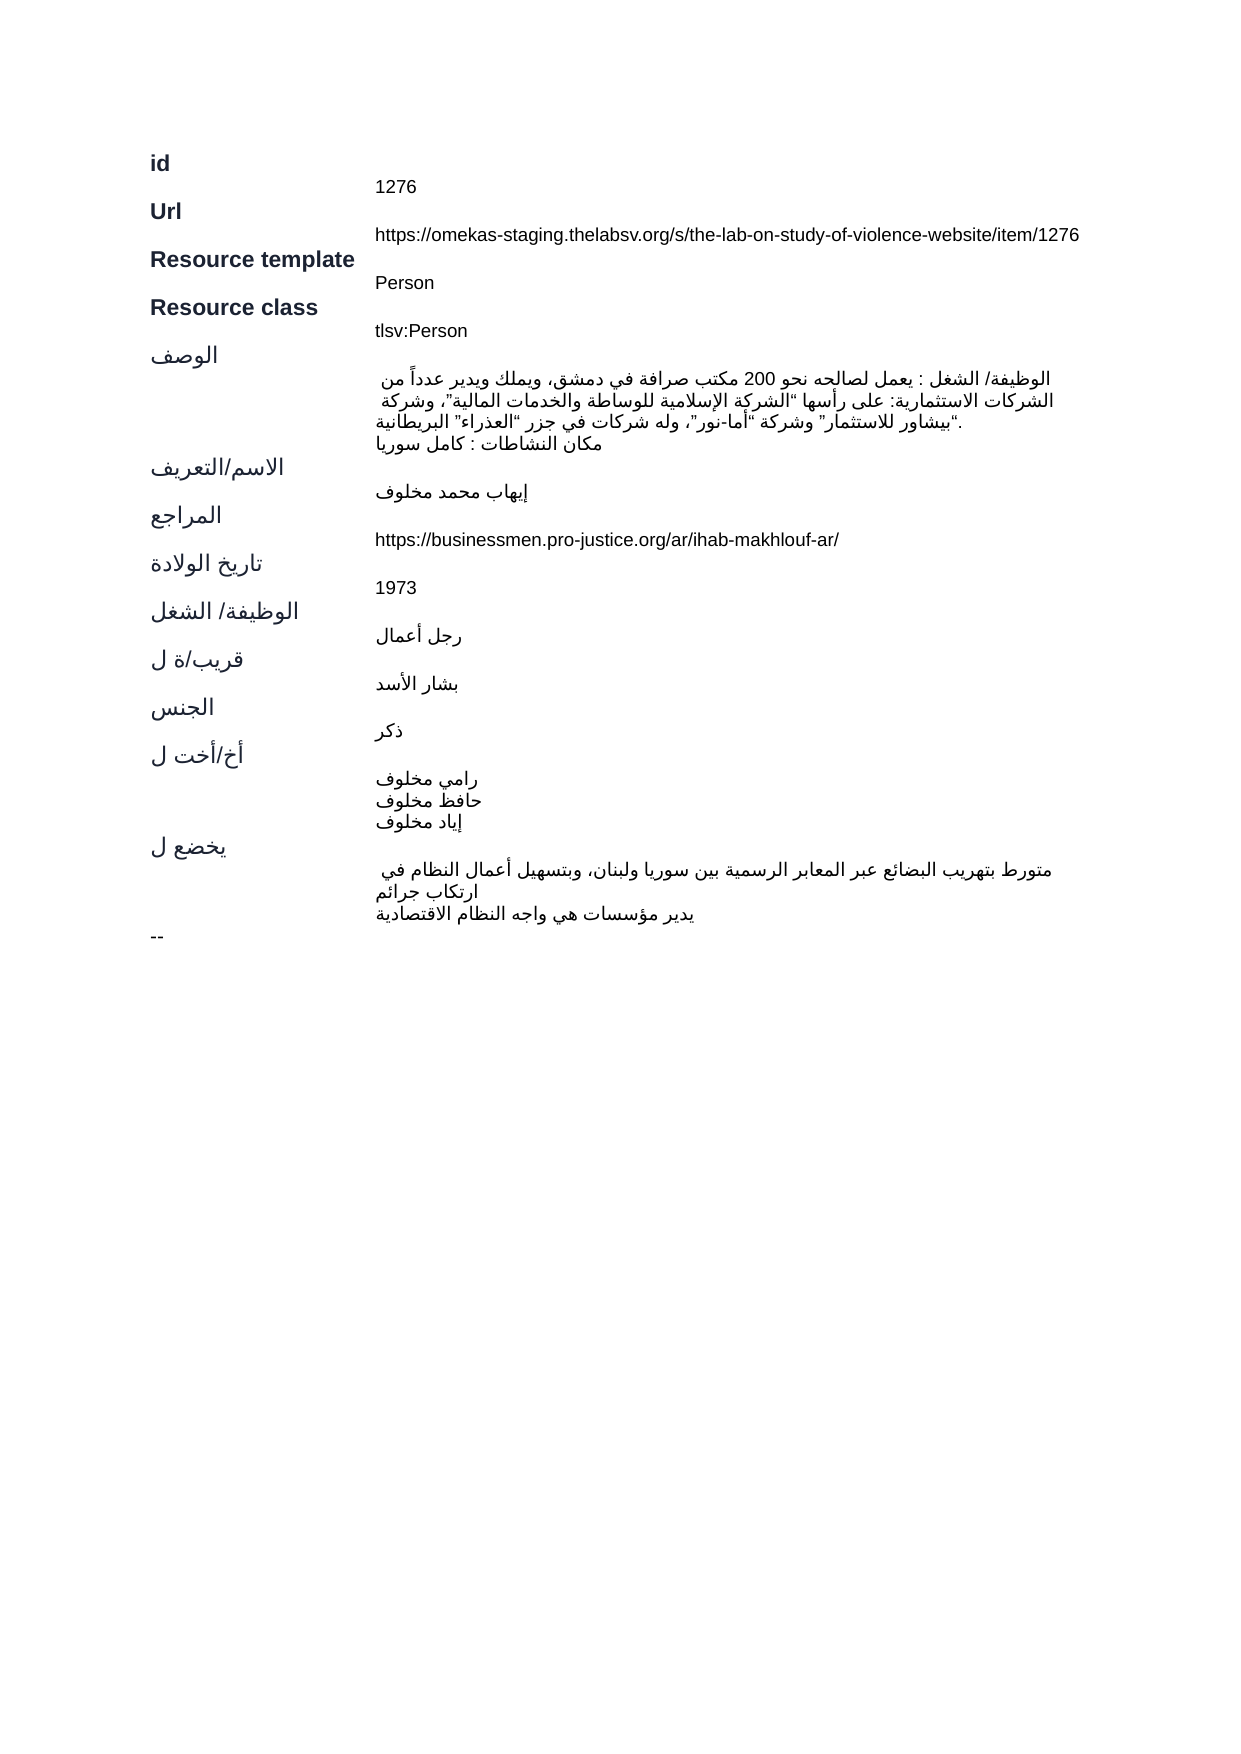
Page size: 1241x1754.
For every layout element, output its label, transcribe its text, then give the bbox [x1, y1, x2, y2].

text المراجع [150, 502, 1090, 528]
text 1276 [375, 176, 1090, 198]
text قريب/ة ل [150, 646, 1090, 672]
text حافظ مخلوف [375, 790, 1090, 811]
text https://businessmen.pro-justice.org/ar/ihab-makhlouf-ar/ [375, 528, 1090, 550]
text الوظيفة/ الشغل [150, 598, 1090, 624]
text Url [150, 198, 1090, 224]
text الجنس [150, 694, 1090, 720]
text مكان النشاطات : كامل سوريا [375, 433, 1090, 454]
text رامي مخلوف [375, 768, 1090, 790]
text الوصف [150, 342, 1090, 368]
text ذكر [375, 720, 1090, 742]
text Resource class [150, 294, 1090, 320]
text إيهاب محمد مخلوف [375, 481, 1090, 502]
text الوظيفة/ الشغل : يعمل لصالحه نحو 200 مكتب صرافة في دمشق، ويملك ويدير عدداً من الشركات الاستثمارية: على رأسها “الشركة الإسلامية للوساطة والخدمات المالية”، وشركة “بيشاور للاستثمار” وشركة “أما-نور”، وله شركات في جزر “العذراء” البريطانية. [375, 368, 1090, 433]
text تاريخ الولادة [150, 550, 1090, 576]
text بشار الأسد [375, 672, 1090, 694]
text الاسم/التعريف [150, 454, 1090, 481]
text يدير مؤسسات هي واجه النظام الاقتصادية [375, 902, 1090, 924]
text متورط بتهريب البضائع عبر المعابر الرسمية بين سوريا ولبنان، وبتسهيل أعمال النظام في ارتكاب جرائم [375, 859, 1090, 902]
text https://omekas-staging.thelabsv.org/s/the-lab-on-study-of-violence-website/item/1276 [375, 224, 1090, 246]
text Person [375, 272, 1090, 294]
text tlsv:Person [375, 320, 1090, 342]
text 1973 [375, 576, 1090, 598]
text -- [150, 924, 1090, 948]
text id [150, 150, 1090, 176]
text رجل أعمال [375, 624, 1090, 646]
text أخ/أخت ل [150, 742, 1090, 768]
text إياد مخلوف [375, 811, 1090, 833]
text Resource template [150, 246, 1090, 272]
text يخضع ل [150, 833, 1090, 859]
